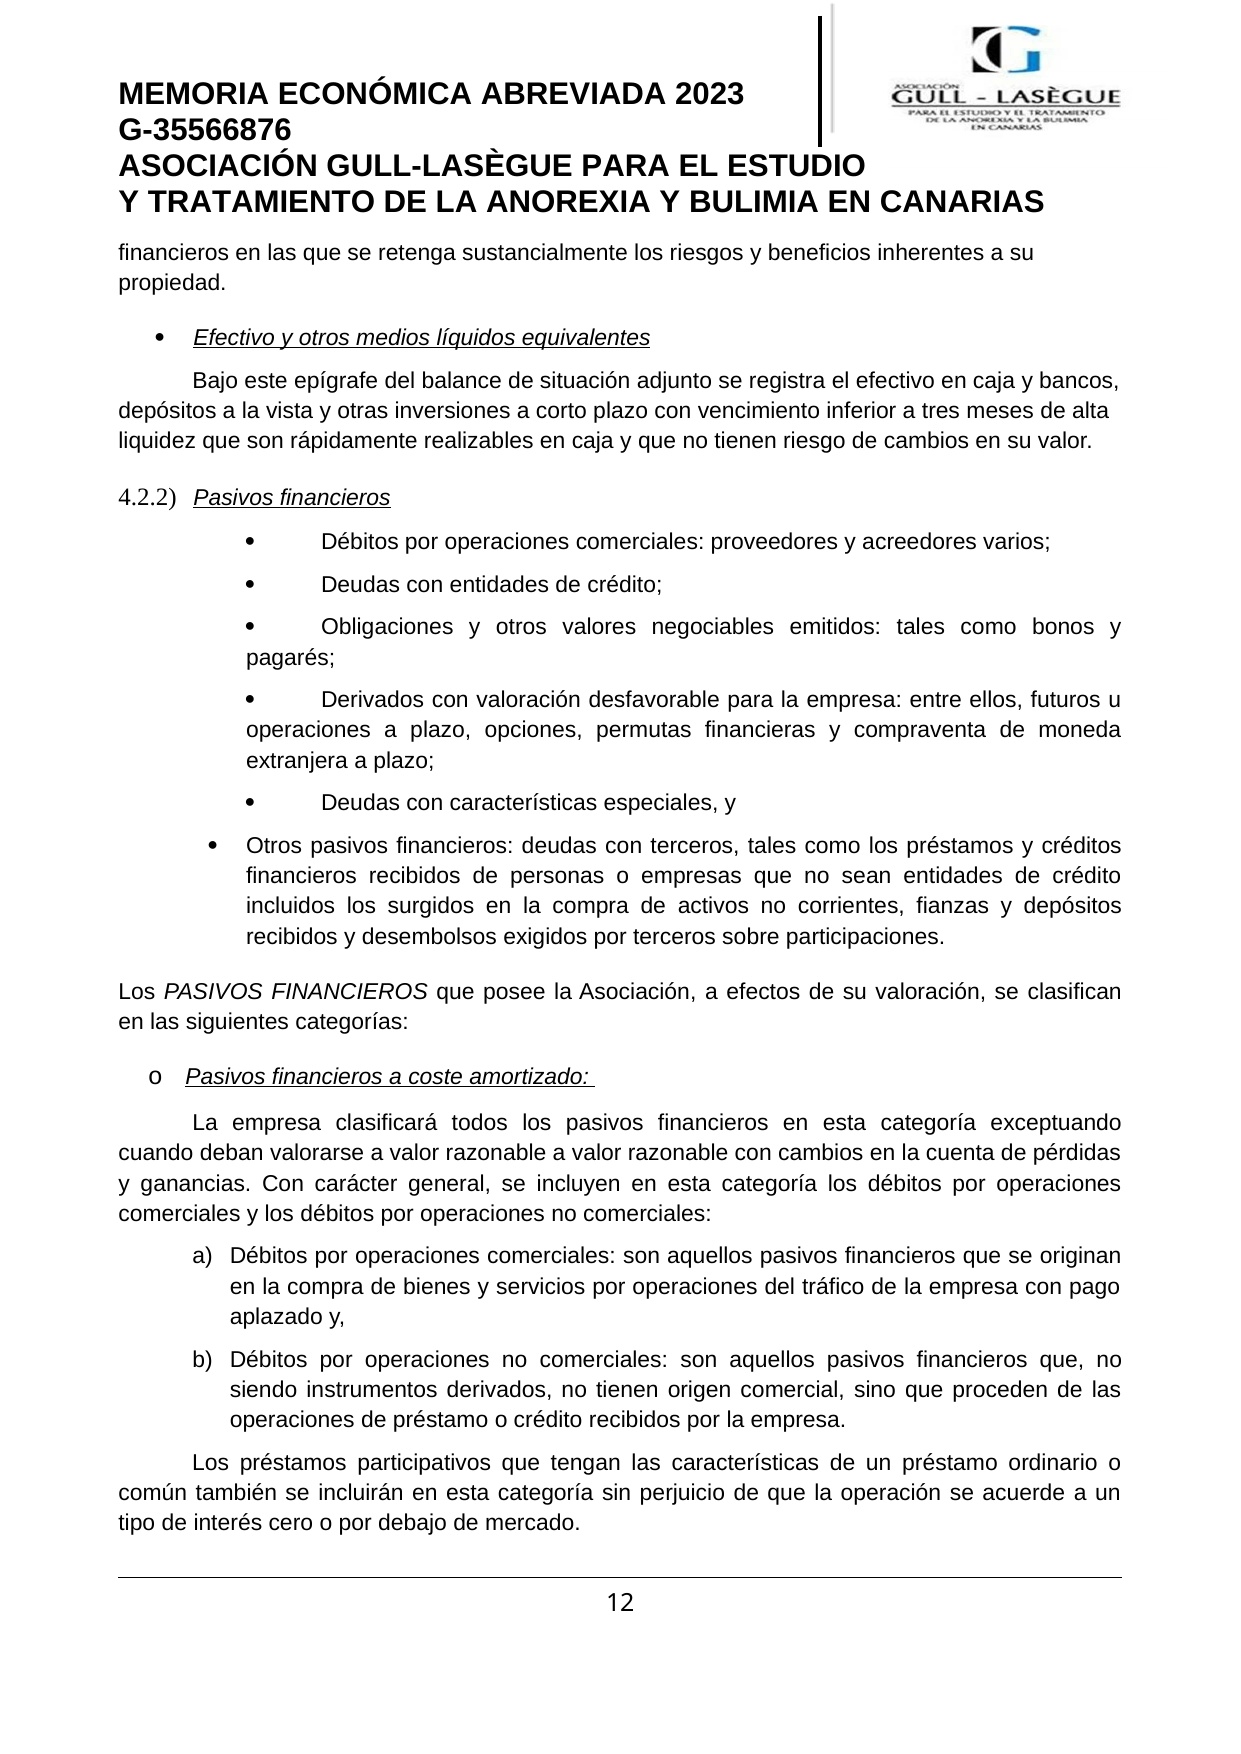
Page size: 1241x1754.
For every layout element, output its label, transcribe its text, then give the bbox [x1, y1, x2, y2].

list Deudas con características especiales, y [246, 789, 1122, 816]
text financieros en las que se retenga sustancialmente los riesgos y beneficios inherentes a su propiedad. [118, 239, 1122, 295]
list Débitos por operaciones comerciales: son aquellos pasivos financieros que se originan en la compra de bienes y servicios por operaciones del tráfico de la empresa con pago aplazado y, [192, 1242, 1122, 1329]
text Los préstamos participativos que tengan las características de un préstamo ordinario o común también se incluirán en esta categoría sin perjuicio de que la operación se acuerde a un tipo de interés cero o por debajo de mercado. [118, 1449, 1122, 1535]
list Derivados con valoración desfavorable para la empresa: entre ellos, futuros u operaciones a plazo, opciones, permutas financieras y compraventa de moneda extranjera a plazo; [246, 686, 1122, 773]
list Pasivos financieros a coste amortizado: [148, 1063, 1122, 1092]
text Los PASIVOS FINANCIEROS que posee la Asociación, a efectos de su valoración, se clasifican en las siguientes categorías: [118, 978, 1122, 1034]
list Efectivo y otros medios líquidos equivalentes [156, 324, 1122, 350]
text Bajo este epígrafe del balance de situación adjunto se registra el efectivo en caja y bancos, depósitos a la vista y otras inversiones a corto plazo con vencimiento inferior a tres meses de alta liquidez que son rápidamente realizables en caja y que no tienen riesgo de cambios en su valor. [118, 367, 1122, 453]
list Deudas con entidades de crédito; [246, 571, 1122, 597]
text La empresa clasificará todos los pasivos financieros en esta categoría exceptuando cuando deban valorarse a valor razonable a valor razonable con cambios en la cuenta de pérdidas y ganancias. Con carácter general, se incluyen en esta categoría los débitos por operaciones comerciales y los débitos por operaciones no comerciales: [118, 1109, 1122, 1226]
list Obligaciones y otros valores negociables emitidos: tales como bonos y pagarés; [246, 613, 1122, 670]
list Otros pasivos financieros: deudas con terceros, tales como los préstamos y créditos financieros recibidos de personas o empresas que no sean entidades de crédito incluidos los surgidos en la compra de activos no corrientes, fianzas y depósitos recibidos y desembolsos exigidos por terceros sobre participaciones. [208, 832, 1122, 949]
list Débitos por operaciones comerciales: proveedores y acreedores varios; [246, 528, 1122, 554]
list Pasivos financieros [118, 482, 1122, 511]
list Débitos por operaciones no comerciales: son aquellos pasivos financieros que, no siendo instrumentos derivados, no tienen origen comercial, sino que proceden de las operaciones de préstamo o crédito recibidos por la empresa. [192, 1346, 1122, 1432]
